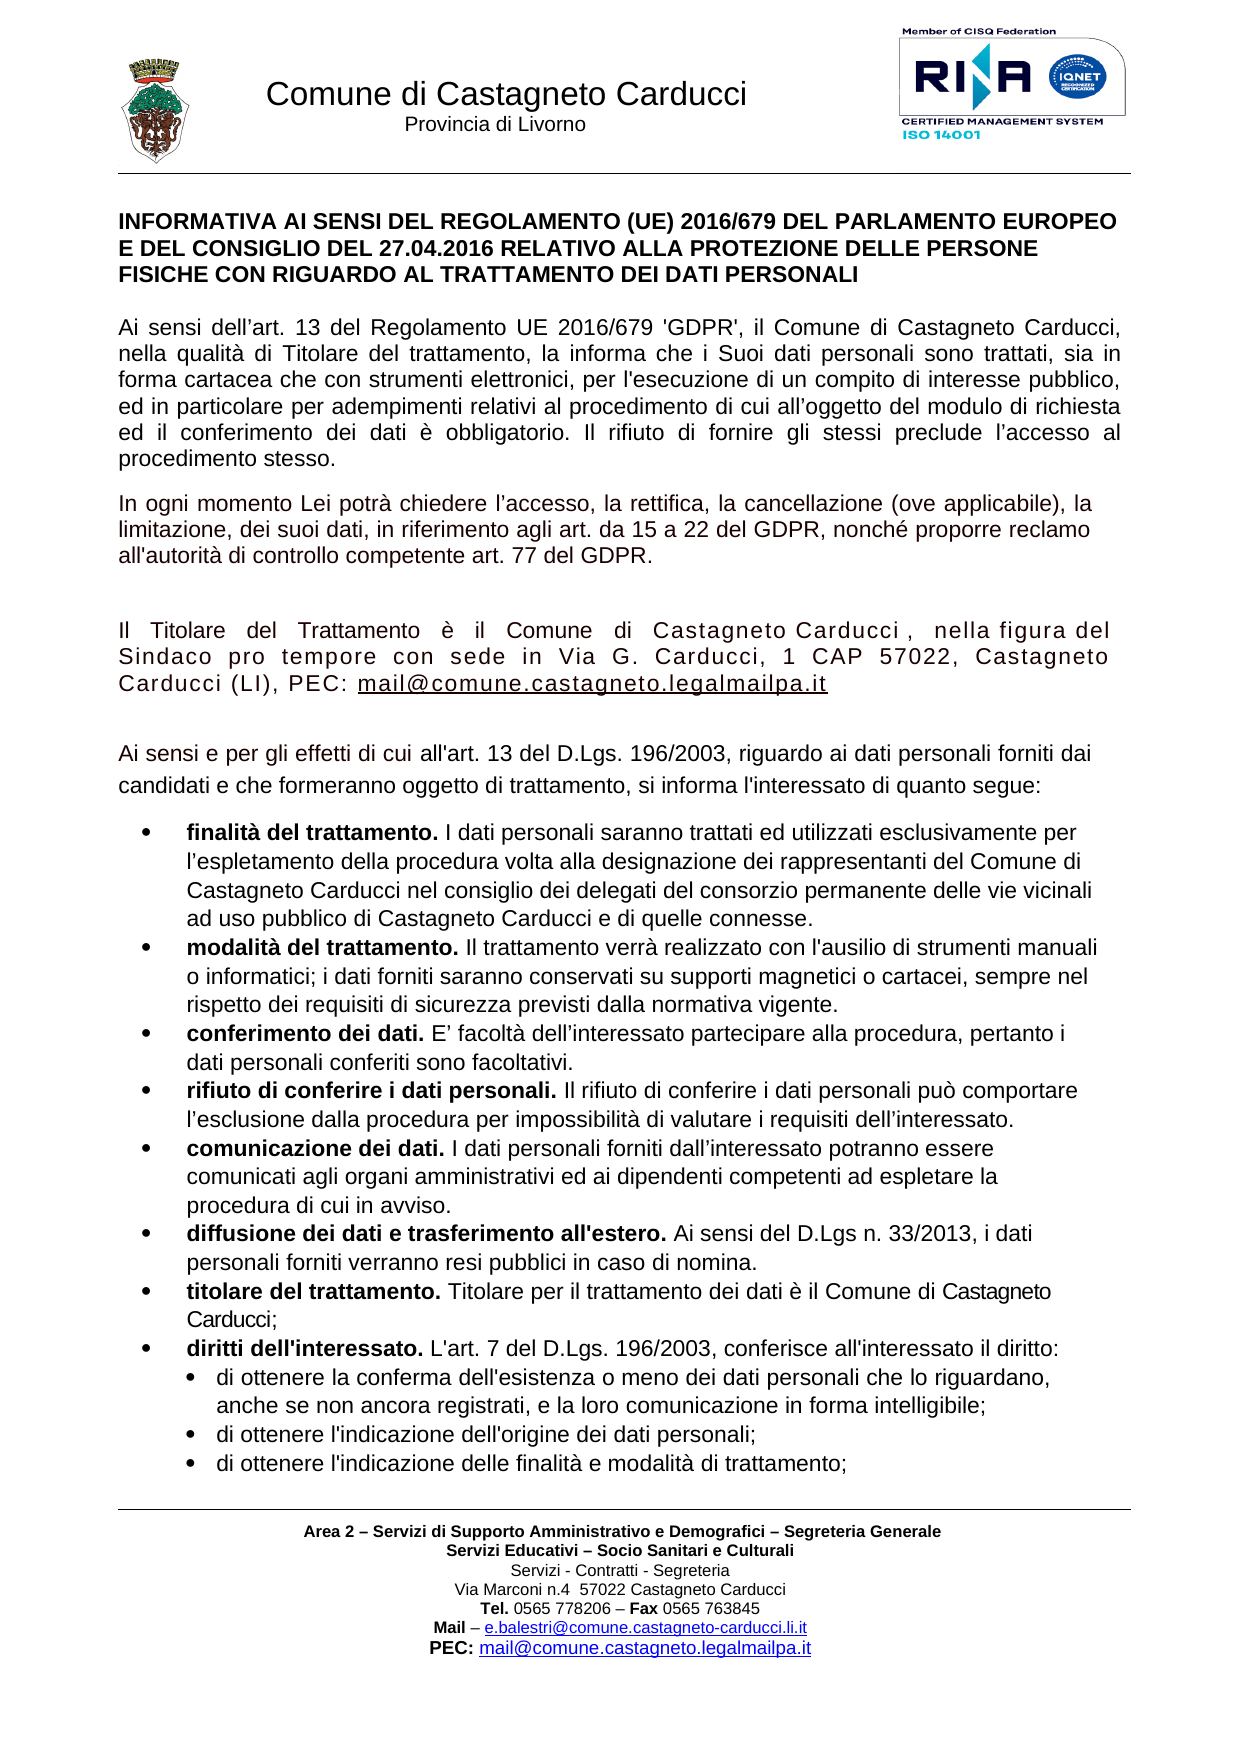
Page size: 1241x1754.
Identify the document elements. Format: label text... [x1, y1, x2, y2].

list diritti dell'interessato. L'art. 7 del D.Lgs. 196/2003, conferisce all'interessato il diritto: [142, 1333, 1099, 1362]
list titolare del trattamento. Titolare per il trattamento dei dati è il Comune di Castagneto Carducci; [142, 1276, 1099, 1333]
list comunicazione dei dati. I dati personali forniti dall’interessato potranno essere comunicati agli organi amministrativi ed ai dipendenti competenti ad espletare la procedura di cui in avviso. [142, 1133, 1098, 1219]
text INFORMATIVA AI SENSI DEL REGOLAMENTO (UE) 2016/679 DEL PARLAMENTO EUROPEO E DEL CONSIGLIO DEL 27.04.2016 RELATIVO ALLA PROTEZIONE DELLE PERSONE FISICHE CON RIGUARDO AL TRATTAMENTO DEI DATI PERSONALI [118, 208, 1122, 287]
list modalità del trattamento. Il trattamento verrà realizzato con l'ausilio di strumenti manuali o informatici; i dati forniti saranno conservati su supporti magnetici o cartacei, sempre nel rispetto dei requisiti di sicurezza previsti dalla normativa vigente. [142, 932, 1098, 1018]
text Il Titolare del Trattamento è il Comune di Castagneto Carducci , nella figura del Sindaco pro tempore con sede in Via G. Carducci, 1 CAP 57022, Castagneto Carducci (LI), PEC: mail@comune.castagneto.legalmailpa.it [118, 617, 1110, 696]
text Ai sensi dell’art. 13 del Regolamento UE 2016/679 'GDPR', il Comune di Castagneto Carducci, nella qualità di Titolare del trattamento, la informa che i Suoi dati personali sono trattati, sia in forma cartacea che con strumenti elettronici, per l'esecuzione di un compito di interesse pubblico, ed in particolare per adempimenti relativi al procedimento di cui all’oggetto del modulo di richiesta ed il conferimento dei dati è obbligatorio. Il rifiuto di fornire gli stessi preclude l’accesso al procedimento stesso. [118, 313, 1122, 472]
picture [895, 27, 1129, 173]
list diffusione dei dati e trasferimento all'estero. Ai sensi del D.Lgs n. 33/2013, i dati personali forniti verranno resi pubblici in caso di nomina. [142, 1219, 1099, 1276]
list di ottenere l'indicazione dell'origine dei dati personali; [186, 1419, 1094, 1448]
list di ottenere la conferma dell'esistenza o meno dei dati personali che lo riguardano, anche se non ancora registrati, e la loro comunicazione in forma intelligibile; [186, 1362, 1094, 1419]
text Ai sensi e per gli effetti di cui all'art. 13 del D.Lgs. 196/2003, riguardo ai dati personali forniti dai candidati e che formeranno oggetto di trattamento, si informa l'interessato di quanto segue: [118, 740, 1093, 798]
list di ottenere l'indicazione delle finalità e modalità di trattamento; [186, 1448, 1094, 1477]
picture [118, 53, 191, 166]
list rifiuto di conferire i dati personali. Il rifiuto di conferire i dati personali può comportare l’esclusione dalla procedura per impossibilità di valutare i requisiti dell’interessato. [142, 1076, 1098, 1133]
text In ogni momento Lei potrà chiedere l’accesso, la rettifica, la cancellazione (ove applicabile), la limitazione, dei suoi dati, in riferimento agli art. da 15 a 22 del GDPR, nonché proporre reclamo all'autorità di controllo competente art. 77 del GDPR. [118, 489, 1093, 568]
list conferimento dei dati. E’ facoltà dell’interessato partecipare alla procedura, pertanto i dati personali conferiti sono facoltativi. [142, 1018, 1098, 1076]
list finalità del trattamento. I dati personali saranno trattati ed utilizzati esclusivamente per l’espletamento della procedura volta alla designazione dei rappresentanti del Comune di Castagneto Carducci nel consiglio dei delegati del consorzio permanente delle vie vicinali ad uso pubblico di Castagneto Carducci e di quelle connesse. [142, 818, 1097, 932]
